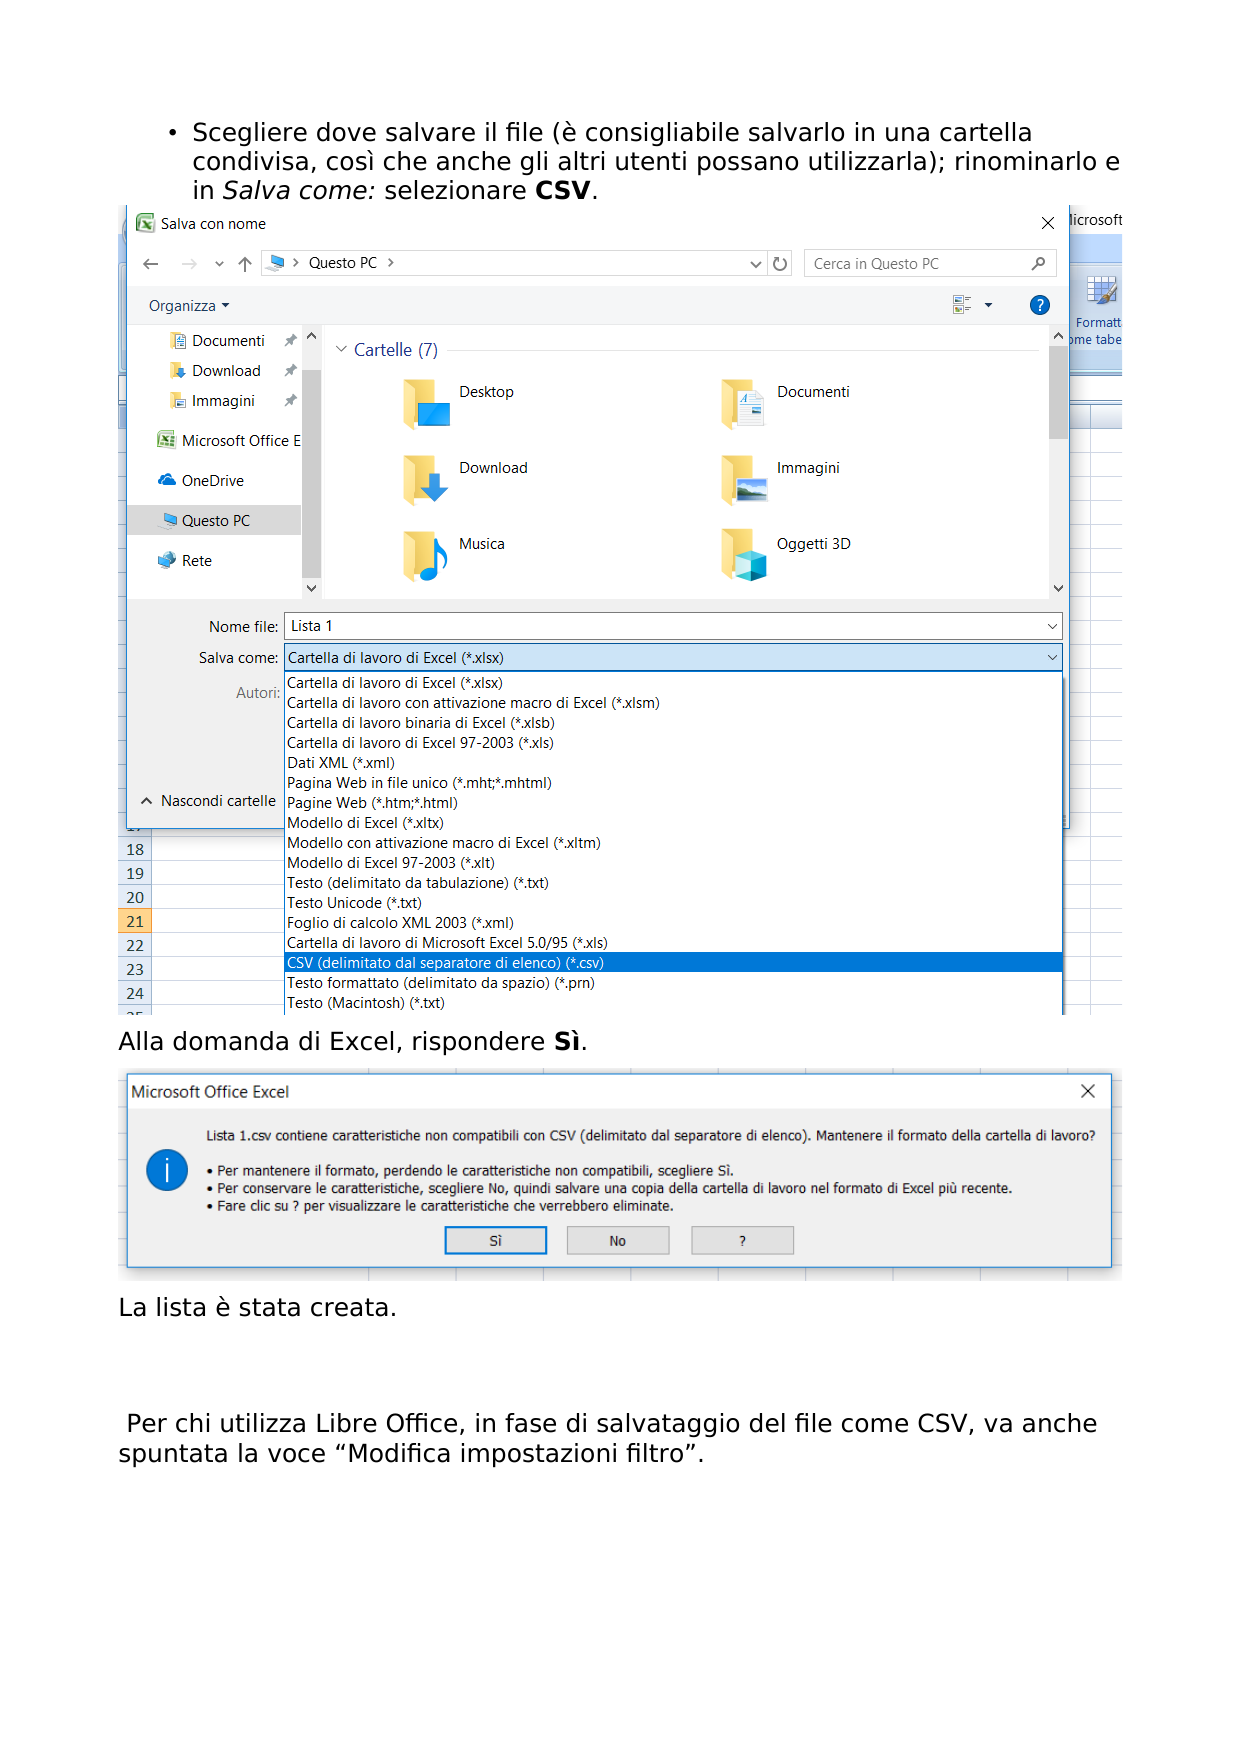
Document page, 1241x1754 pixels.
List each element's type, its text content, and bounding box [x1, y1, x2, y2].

picture [118, 1068, 1123, 1281]
text Alla domanda di Excel, rispondere Sì. [118, 1027, 1122, 1056]
list Scegliere dove salvare il file (è consigliabile salvarlo in una cartella condivisa, così che anche gli altri utenti possano utilizzarla); rinominarlo e in Salva come: selezionare CSV. [177, 118, 1122, 205]
text La lista è stata creata. Per chi utilizza Libre Office, in fase di salvataggio del file come CSV, va anche spuntata la voce “Modifica impostazioni filtro”. [118, 1293, 1122, 1497]
picture [118, 205, 1123, 1015]
